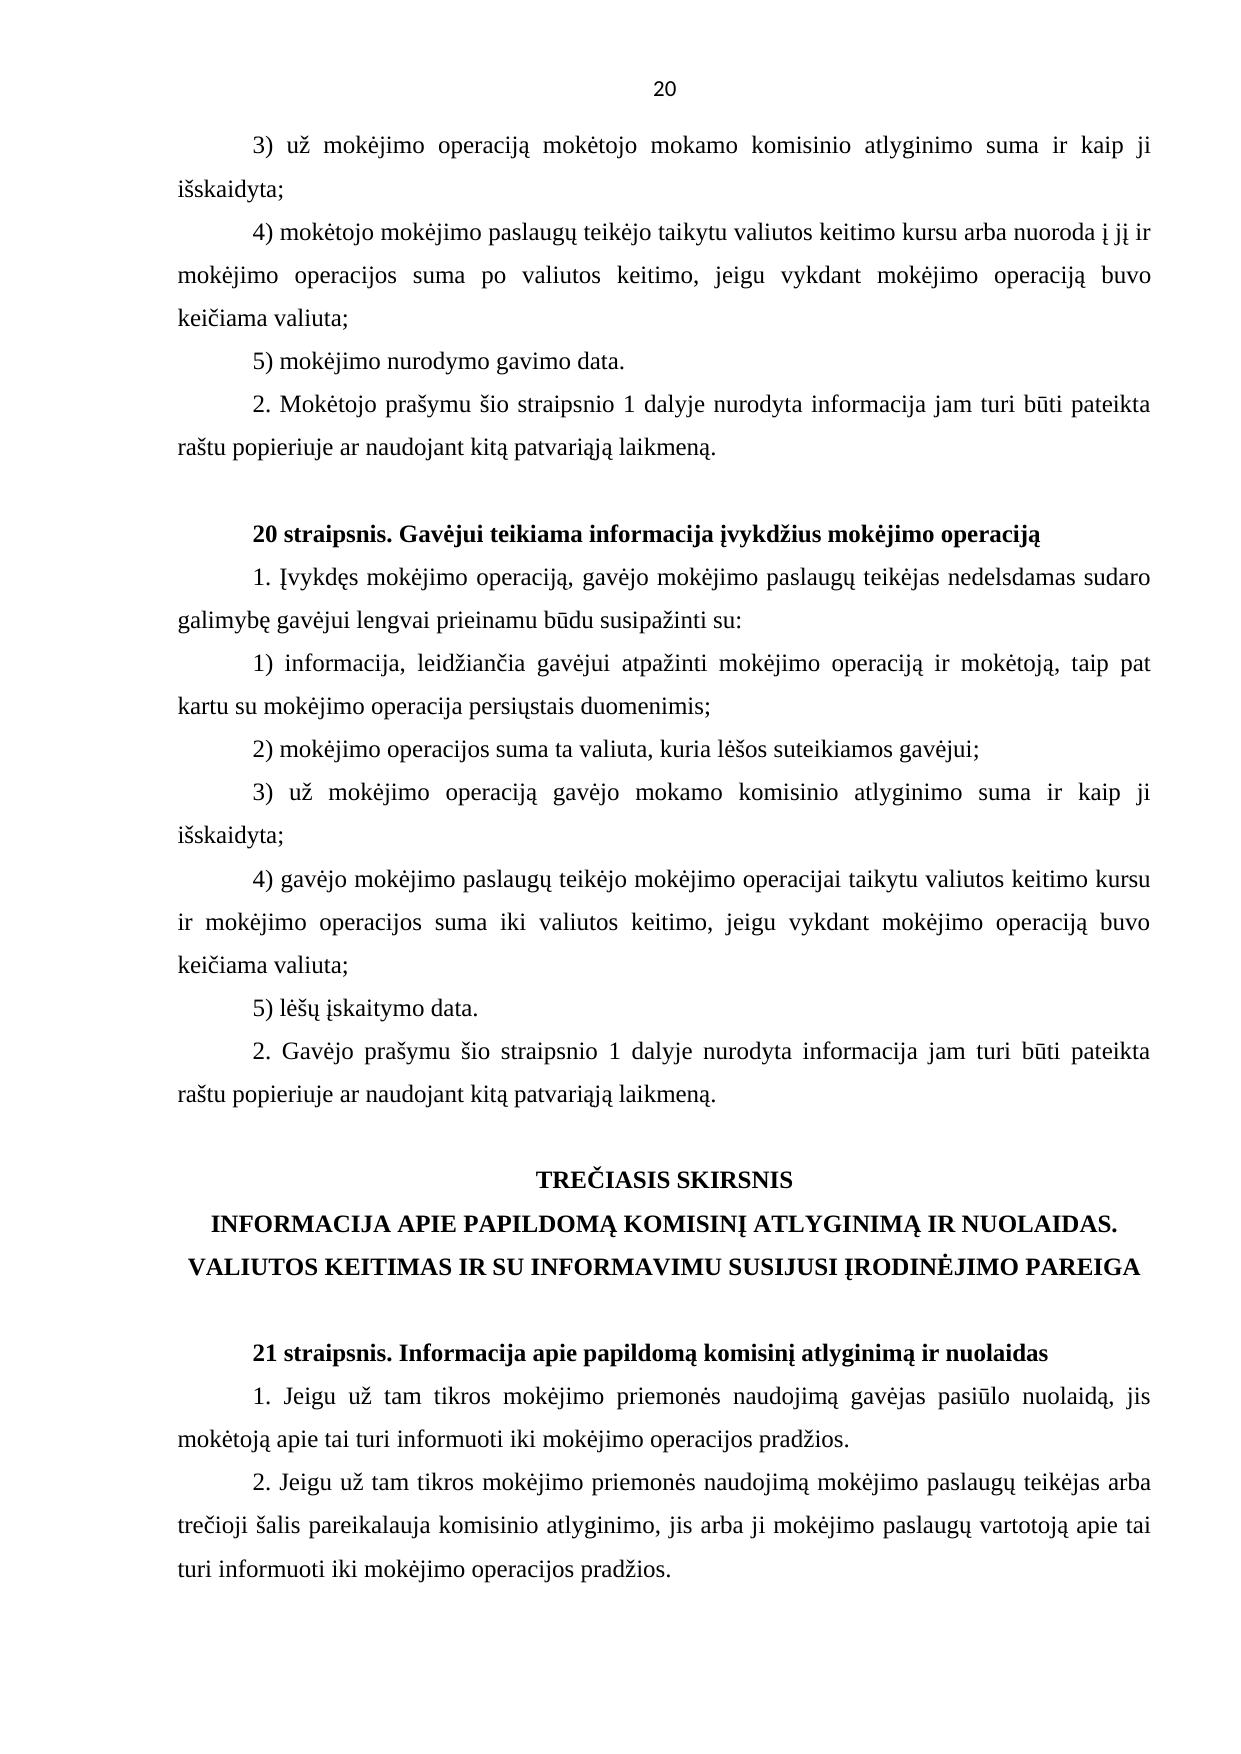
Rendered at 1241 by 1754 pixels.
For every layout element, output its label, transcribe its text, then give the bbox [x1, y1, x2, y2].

text 3) už mokėjimo operaciją mokėtojo mokamo komisinio atlyginimo suma ir kaip ji išskaidyta; [177, 131, 1152, 202]
text 21 straipsnis. Informacija apie papildomą komisinį atlyginimą ir nuolaidas [177, 1338, 1152, 1367]
text TREČIASIS SKIRSNIS [177, 1166, 1152, 1194]
text 5) mokėjimo nurodymo gavimo data. [177, 346, 1152, 375]
text 1. Jeigu už tam tikros mokėjimo priemonės naudojimą gavėjas pasiūlo nuolaidą, jis mokėtoją apie tai turi informuoti iki mokėjimo operacijos pradžios. [177, 1381, 1152, 1453]
text 1. Įvykdęs mokėjimo operaciją, gavėjo mokėjimo paslaugų teikėjas nedelsdamas sudaro galimybę gavėjui lengvai prieinamu būdu susipažinti su: [177, 562, 1152, 634]
text 2) mokėjimo operacijos suma ta valiuta, kuria lėšos suteikiamos gavėjui; [177, 734, 1152, 763]
text 4) mokėtojo mokėjimo paslaugų teikėjo taikytu valiutos keitimo kursu arba nuoroda į jį ir mokėjimo operacijos suma po valiutos keitimo, jeigu vykdant mokėjimo operaciją buvo keičiama valiuta; [177, 217, 1152, 332]
text 5) lėšų įskaitymo data. [177, 993, 1152, 1022]
text 20 straipsnis. Gavėjui teikiama informacija įvykdžius mokėjimo operaciją [177, 519, 1152, 547]
text 3) už mokėjimo operaciją gavėjo mokamo komisinio atlyginimo suma ir kaip ji išskaidyta; [177, 777, 1152, 849]
text INFORMACIJA APIE PAPILDOMĄ KOMISINĮ ATLYGINIMĄ IR NUOLAIDAS. VALIUTOS KEITIMAS IR SU INFORMAVIMU SUSIJUSI ĮRODINĖJIMO PAREIGA [177, 1209, 1152, 1281]
text 2. Jeigu už tam tikros mokėjimo priemonės naudojimą mokėjimo paslaugų teikėjas arba trečioji šalis pareikalauja komisinio atlyginimo, jis arba ji mokėjimo paslaugų vartotoją apie tai turi informuoti iki mokėjimo operacijos pradžios. [177, 1467, 1152, 1582]
text 1) informacija, leidžiančia gavėjui atpažinti mokėjimo operaciją ir mokėtoją, taip pat kartu su mokėjimo operacija persiųstais duomenimis; [177, 648, 1152, 720]
text 2. Gavėjo prašymu šio straipsnio 1 dalyje nurodyta informacija jam turi būti pateikta raštu popieriuje ar naudojant kitą patvariąją laikmeną. [177, 1036, 1152, 1108]
text 4) gavėjo mokėjimo paslaugų teikėjo mokėjimo operacijai taikytu valiutos keitimo kursu ir mokėjimo operacijos suma iki valiutos keitimo, jeigu vykdant mokėjimo operaciją buvo keičiama valiuta; [177, 864, 1152, 979]
text 2. Mokėtojo prašymu šio straipsnio 1 dalyje nurodyta informacija jam turi būti pateikta raštu popieriuje ar naudojant kitą patvariąją laikmeną. [177, 389, 1152, 461]
